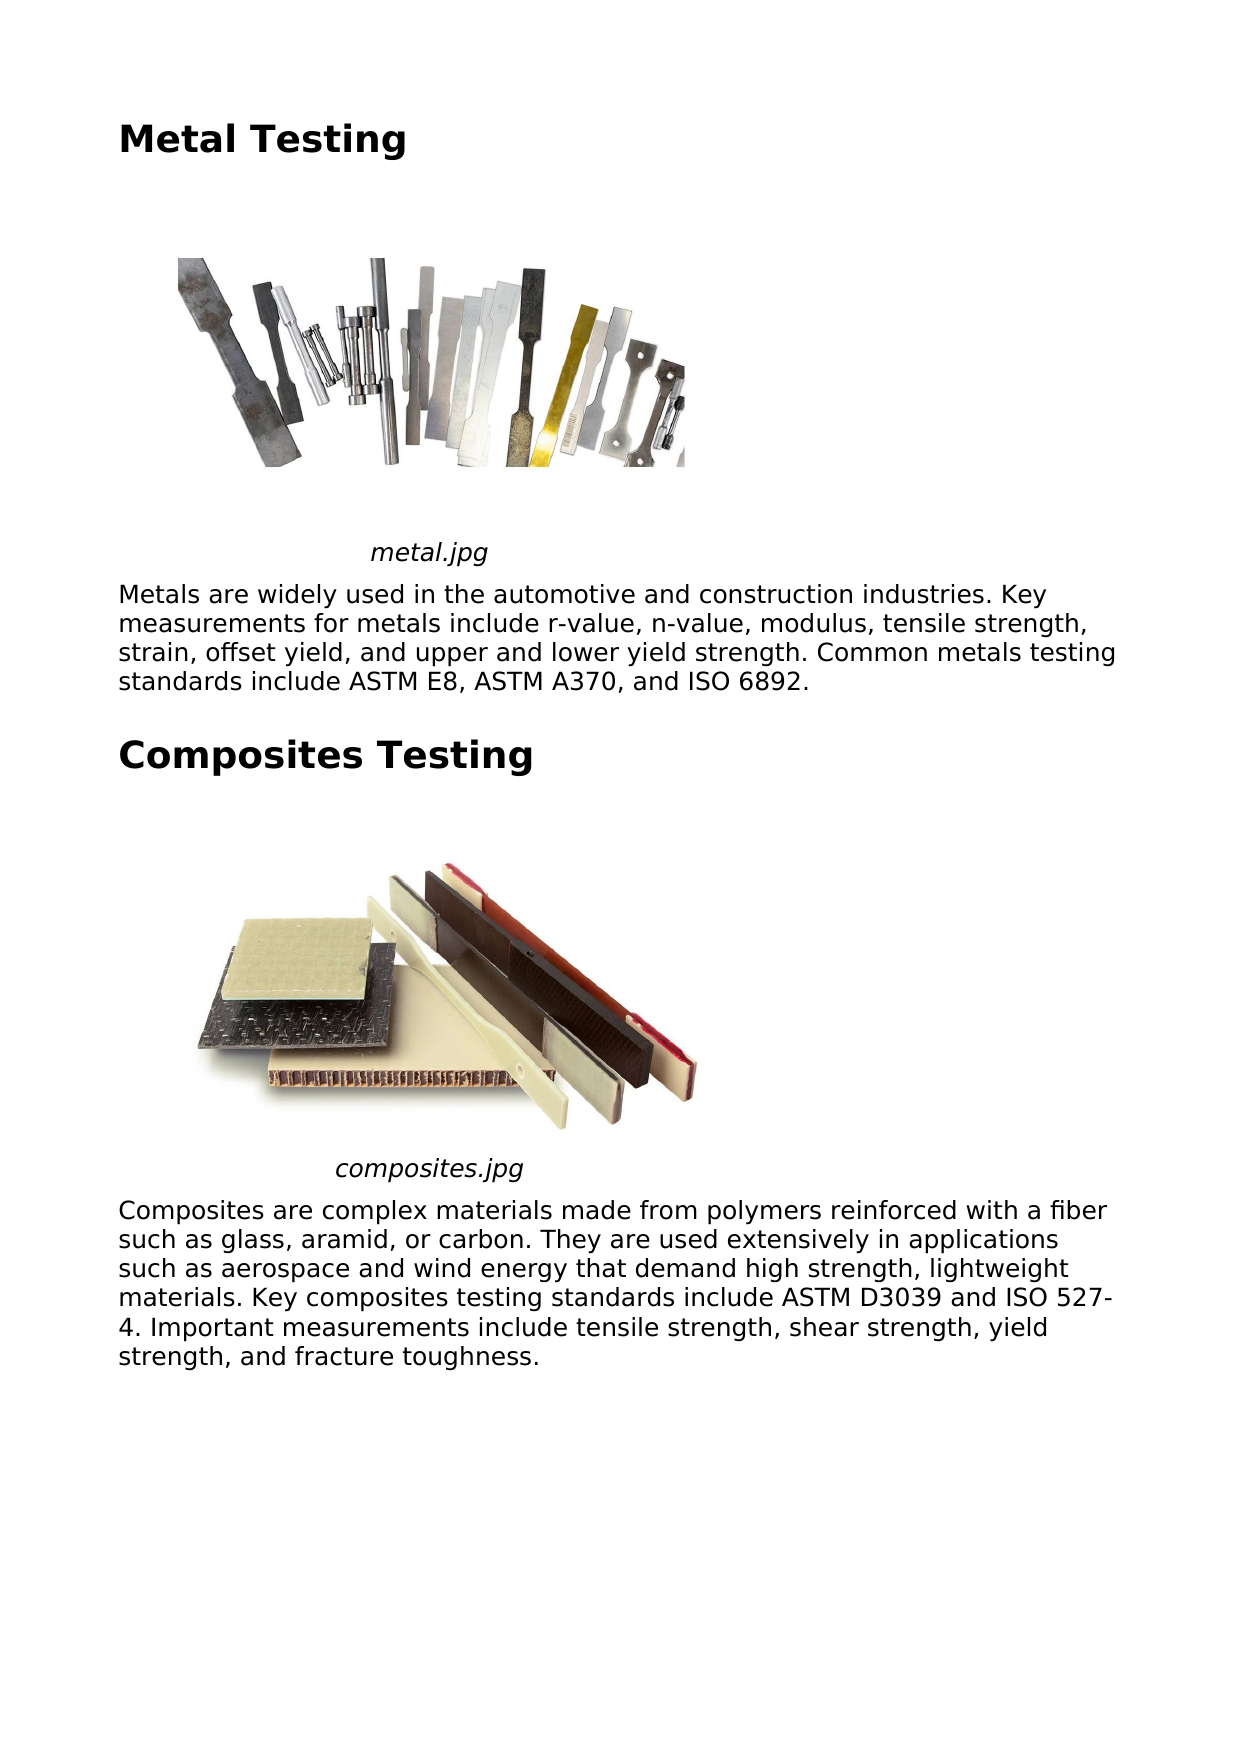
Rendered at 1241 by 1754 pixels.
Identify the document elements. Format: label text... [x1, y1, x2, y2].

subtitle Metal Testing [118, 118, 1122, 162]
text Composites are complex materials made from polymers reinforced with a fiber such as glass, aramid, or carbon. They are used extensively in applications such as aerospace and wind energy that demand high strength, lightweight materials. Key composites testing standards include ASTM D3039 and ISO 527-4. Important measurements include tensile strength, shear strength, yield strength, and fracture toughness. [118, 1196, 1122, 1371]
text Metals are widely used in the automotive and construction industries. Key measurements for metals include r-value, n-value, modulus, tensile strength, strain, offset yield, and upper and lower yield strength. Common metals testing standards include ASTM E8, ASTM A370, and ISO 6892. [118, 580, 1122, 697]
text metal.jpg [118, 539, 743, 567]
picture [118, 186, 744, 539]
text composites.jpg [118, 1155, 743, 1183]
subtitle Composites Testing [118, 734, 1122, 778]
picture [118, 802, 744, 1155]
